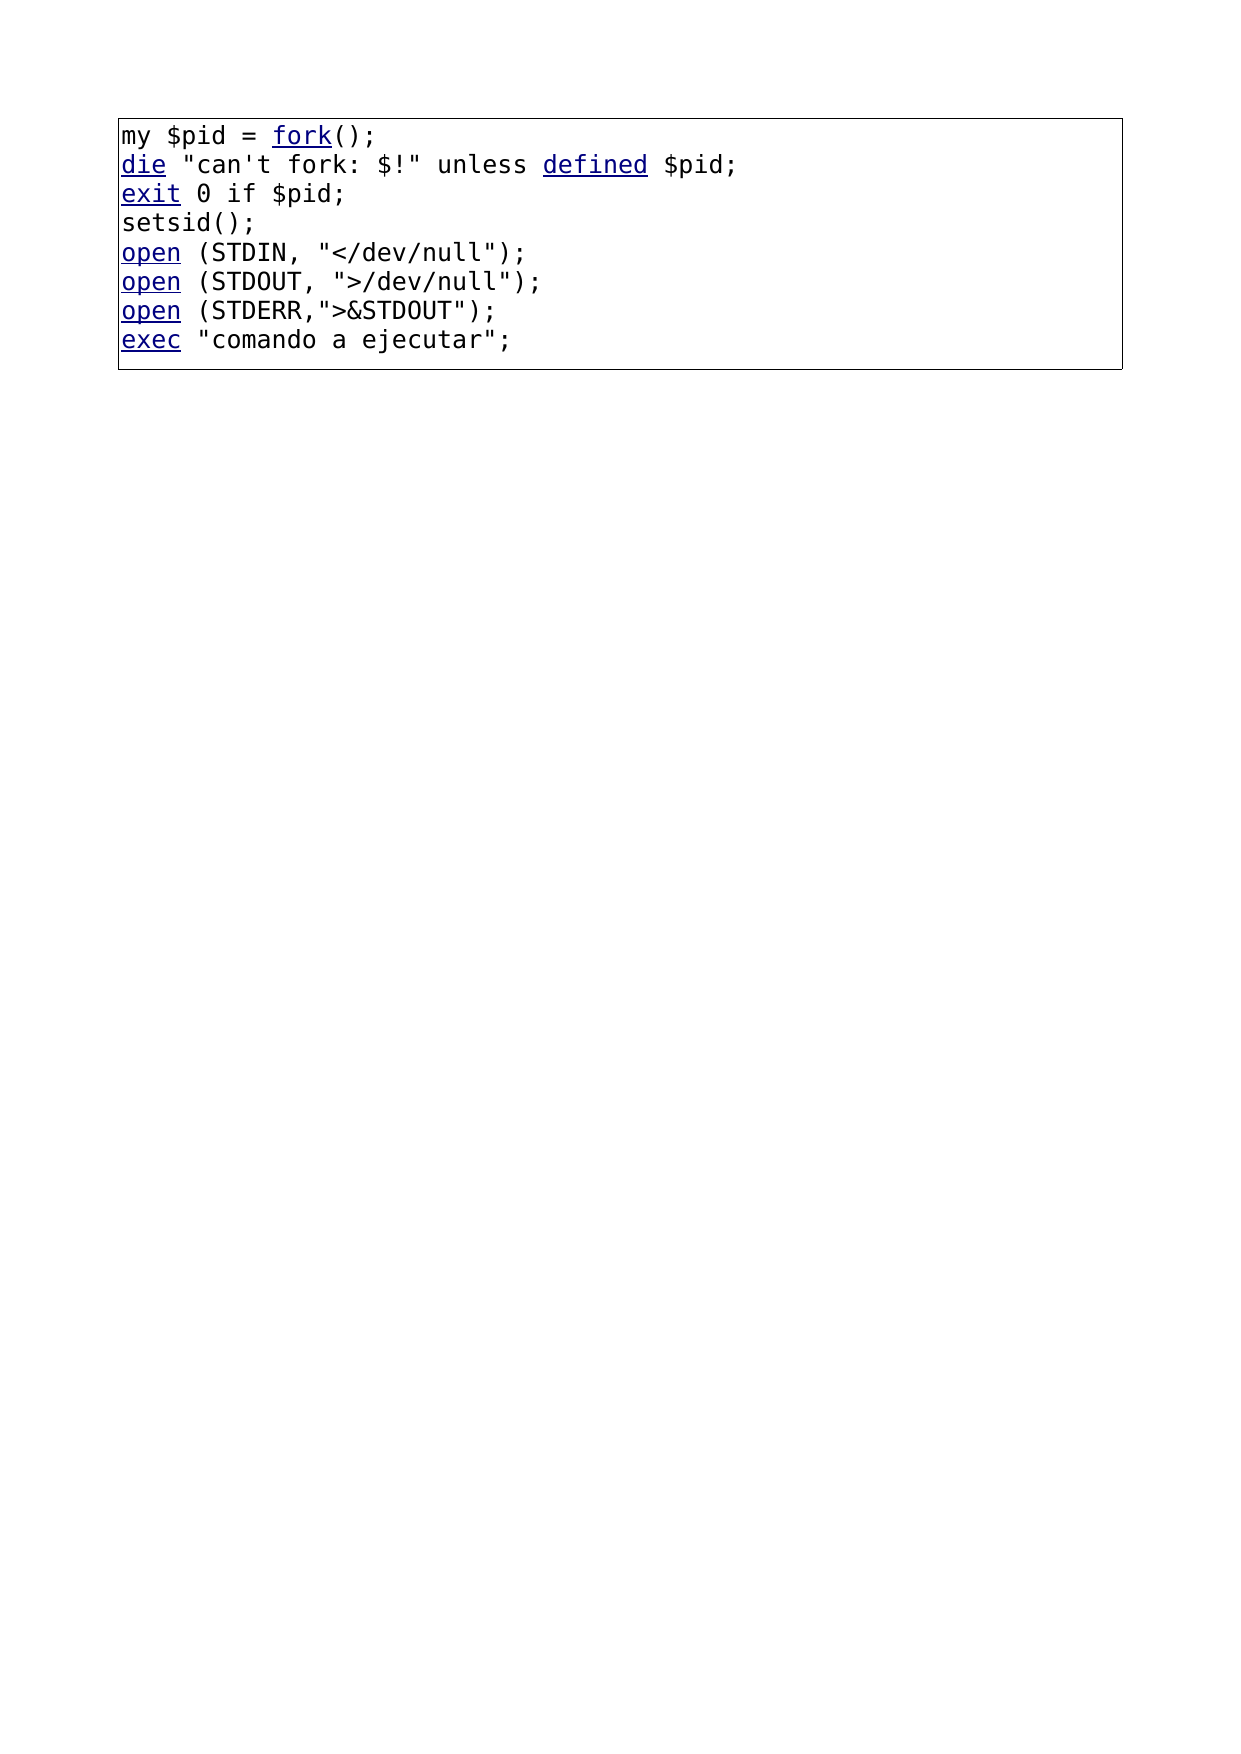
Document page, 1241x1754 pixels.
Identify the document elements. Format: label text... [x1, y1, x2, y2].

table_header my $pid = fork(); die "can't fork: $!" unless defined $pid; exit 0 if $pid; setsid(); open (STDIN, "</dev/null"); open (STDOUT, ">/dev/null"); open (STDERR,">&STDOUT"); exec "comando a ejecutar"; [119, 119, 1122, 369]
